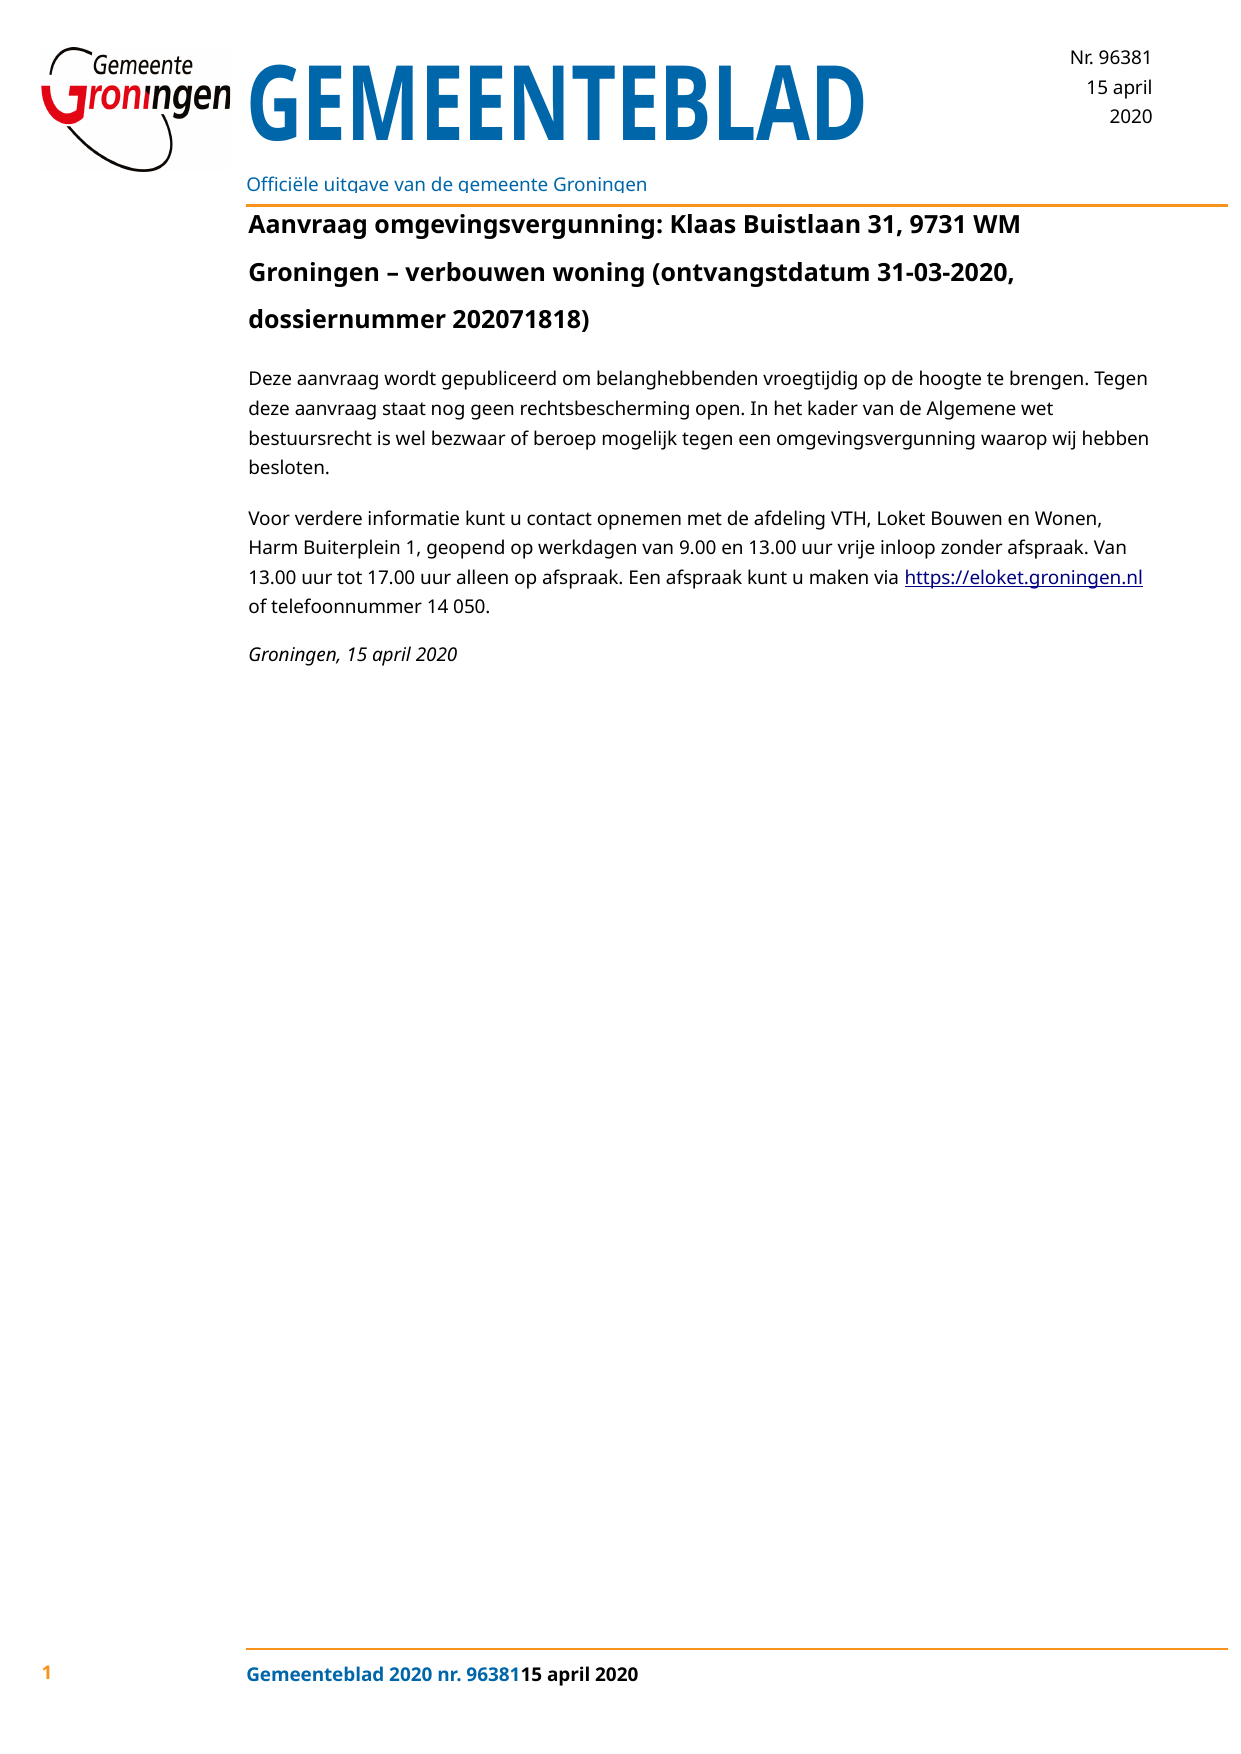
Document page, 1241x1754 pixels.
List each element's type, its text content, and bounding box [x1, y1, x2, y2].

text Voor verdere informatie kunt u contact opnemen met de afdeling VTH, Loket Bouwen en Wonen, Harm Buiterplein 1, geopend op werkdagen van 9.00 en 13.00 uur vrije inloop zonder afspraak. Van 13.00 uur tot 17.00 uur alleen op afspraak. Een afspraak kunt u maken via https://eloket.groningen.nl of telefoonnummer 14 050. [248, 505, 1152, 619]
text Deze aanvraag wordt gepubliceerd om belanghebbenden vroegtijdig op de hoogte te brengen. Tegen deze aanvraag staat nog geen rechtsbescherming open. In het kader van de Algemene wet bestuursrecht is wel bezwaar of beroep mogelijk tegen een omgevingsvergunning waarop wij hebben besloten. [248, 366, 1152, 480]
text Aanvraag omgevingsvergunning: Klaas Buistlaan 31, 9731 WM Groningen – verbouwen woning (ontvangstdatum 31-03-2020, dossiernummer 202071818) [248, 207, 1152, 336]
text Groningen, 15 april 2020 [248, 641, 1152, 667]
picture [41, 47, 231, 172]
